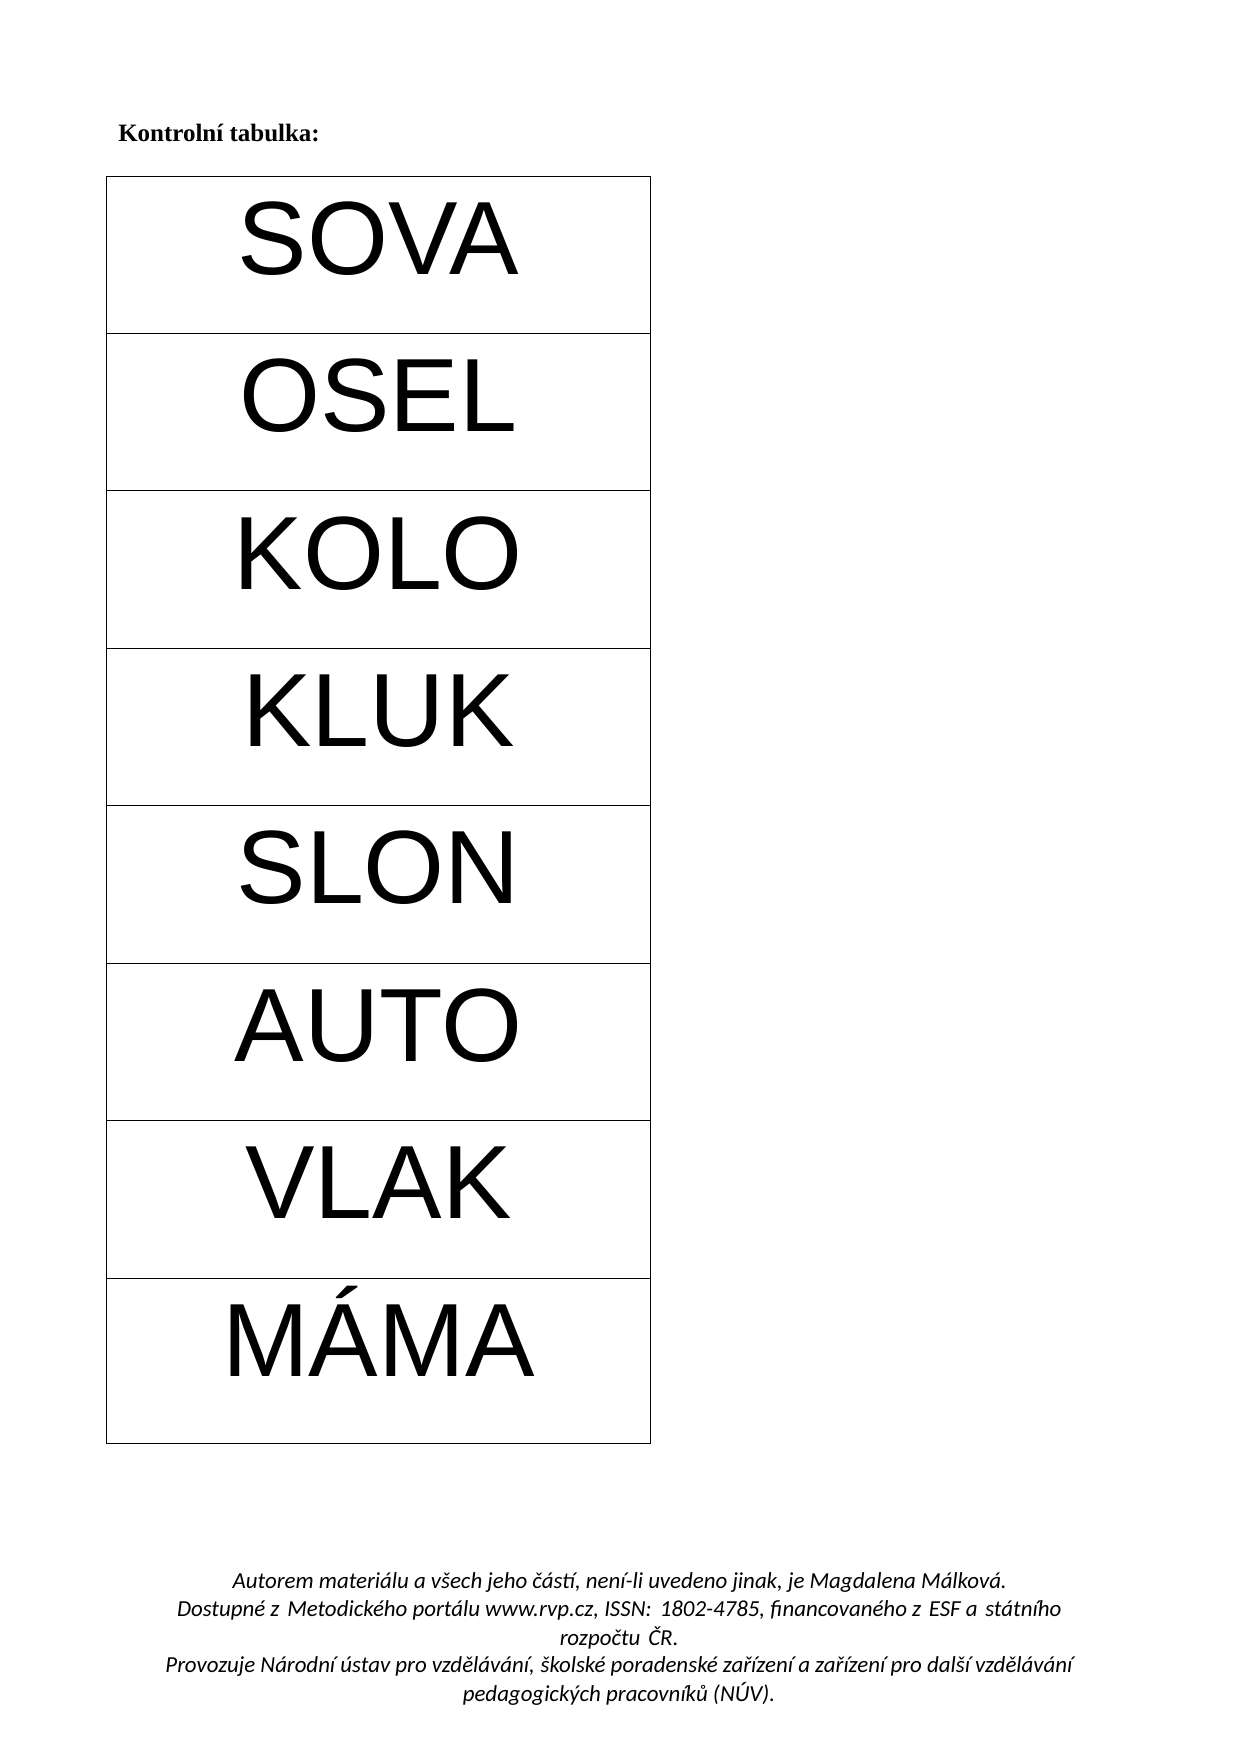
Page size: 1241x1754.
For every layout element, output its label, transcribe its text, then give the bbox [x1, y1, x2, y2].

table_cell KOLO [107, 491, 650, 648]
table_cell AUTO [107, 964, 650, 1120]
table_cell OSEL [107, 334, 650, 490]
table_cell VLAK [107, 1121, 650, 1277]
table_cell SLON [107, 806, 650, 963]
table_cell KLUK [107, 649, 650, 805]
table_cell MÁMA [107, 1279, 650, 1443]
table_header SOVA [107, 177, 650, 333]
text Kontrolní tabulka: [118, 118, 1122, 147]
